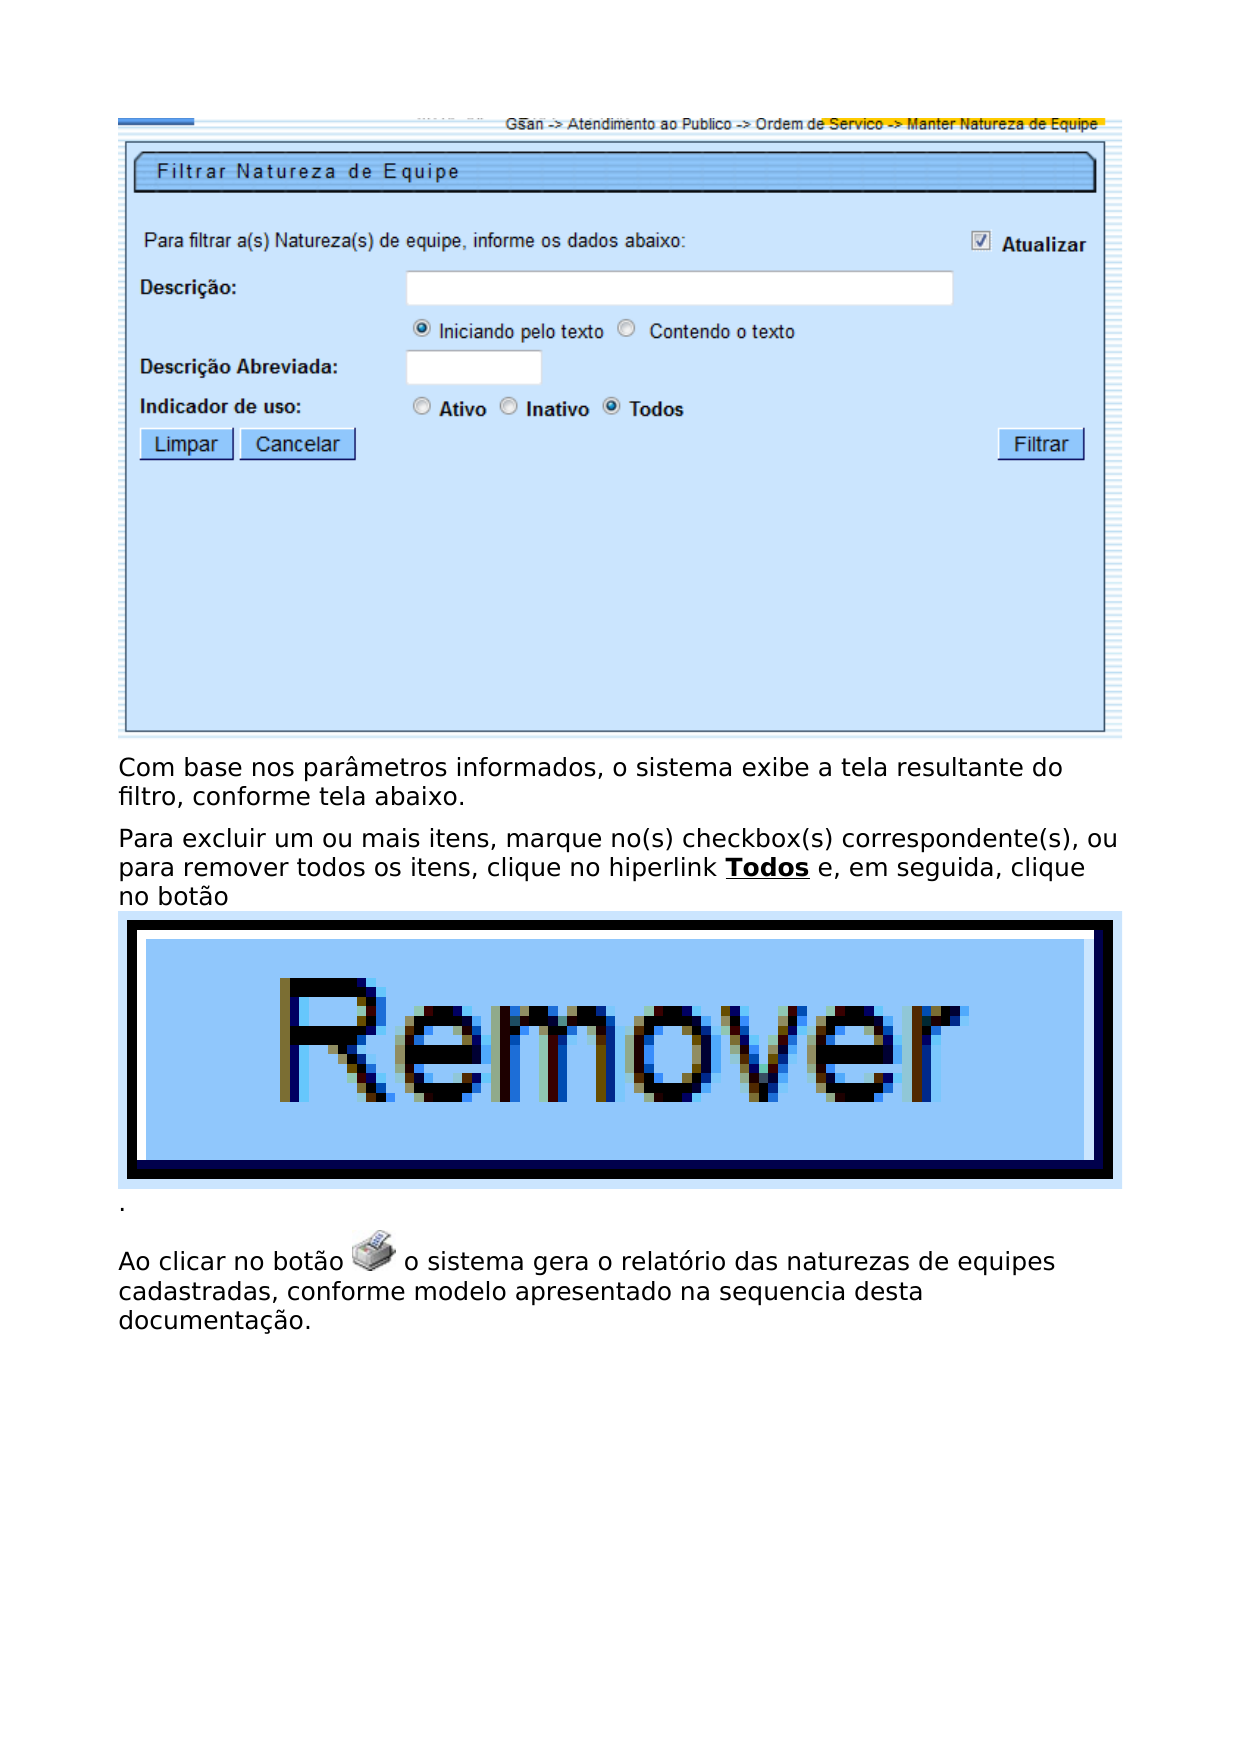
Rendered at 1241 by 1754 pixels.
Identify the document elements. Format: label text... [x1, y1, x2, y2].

text Ao clicar no botão o sistema gera o relatório das naturezas de equipes cadastradas, conforme modelo apresentado na sequencia desta documentação. [118, 1230, 1122, 1335]
picture [352, 1230, 396, 1271]
text Para excluir um ou mais itens, marque no(s) checkbox(s) correspondente(s), ou para remover todos os itens, clique no hiperlink Todos e, em seguida, clique no botão [118, 824, 1122, 911]
text Com base nos parâmetros informados, o sistema exibe a tela resultante do filtro, conforme tela abaixo. [118, 753, 1122, 811]
picture [118, 118, 1123, 741]
picture [118, 911, 1123, 1189]
text . [118, 1189, 1122, 1218]
